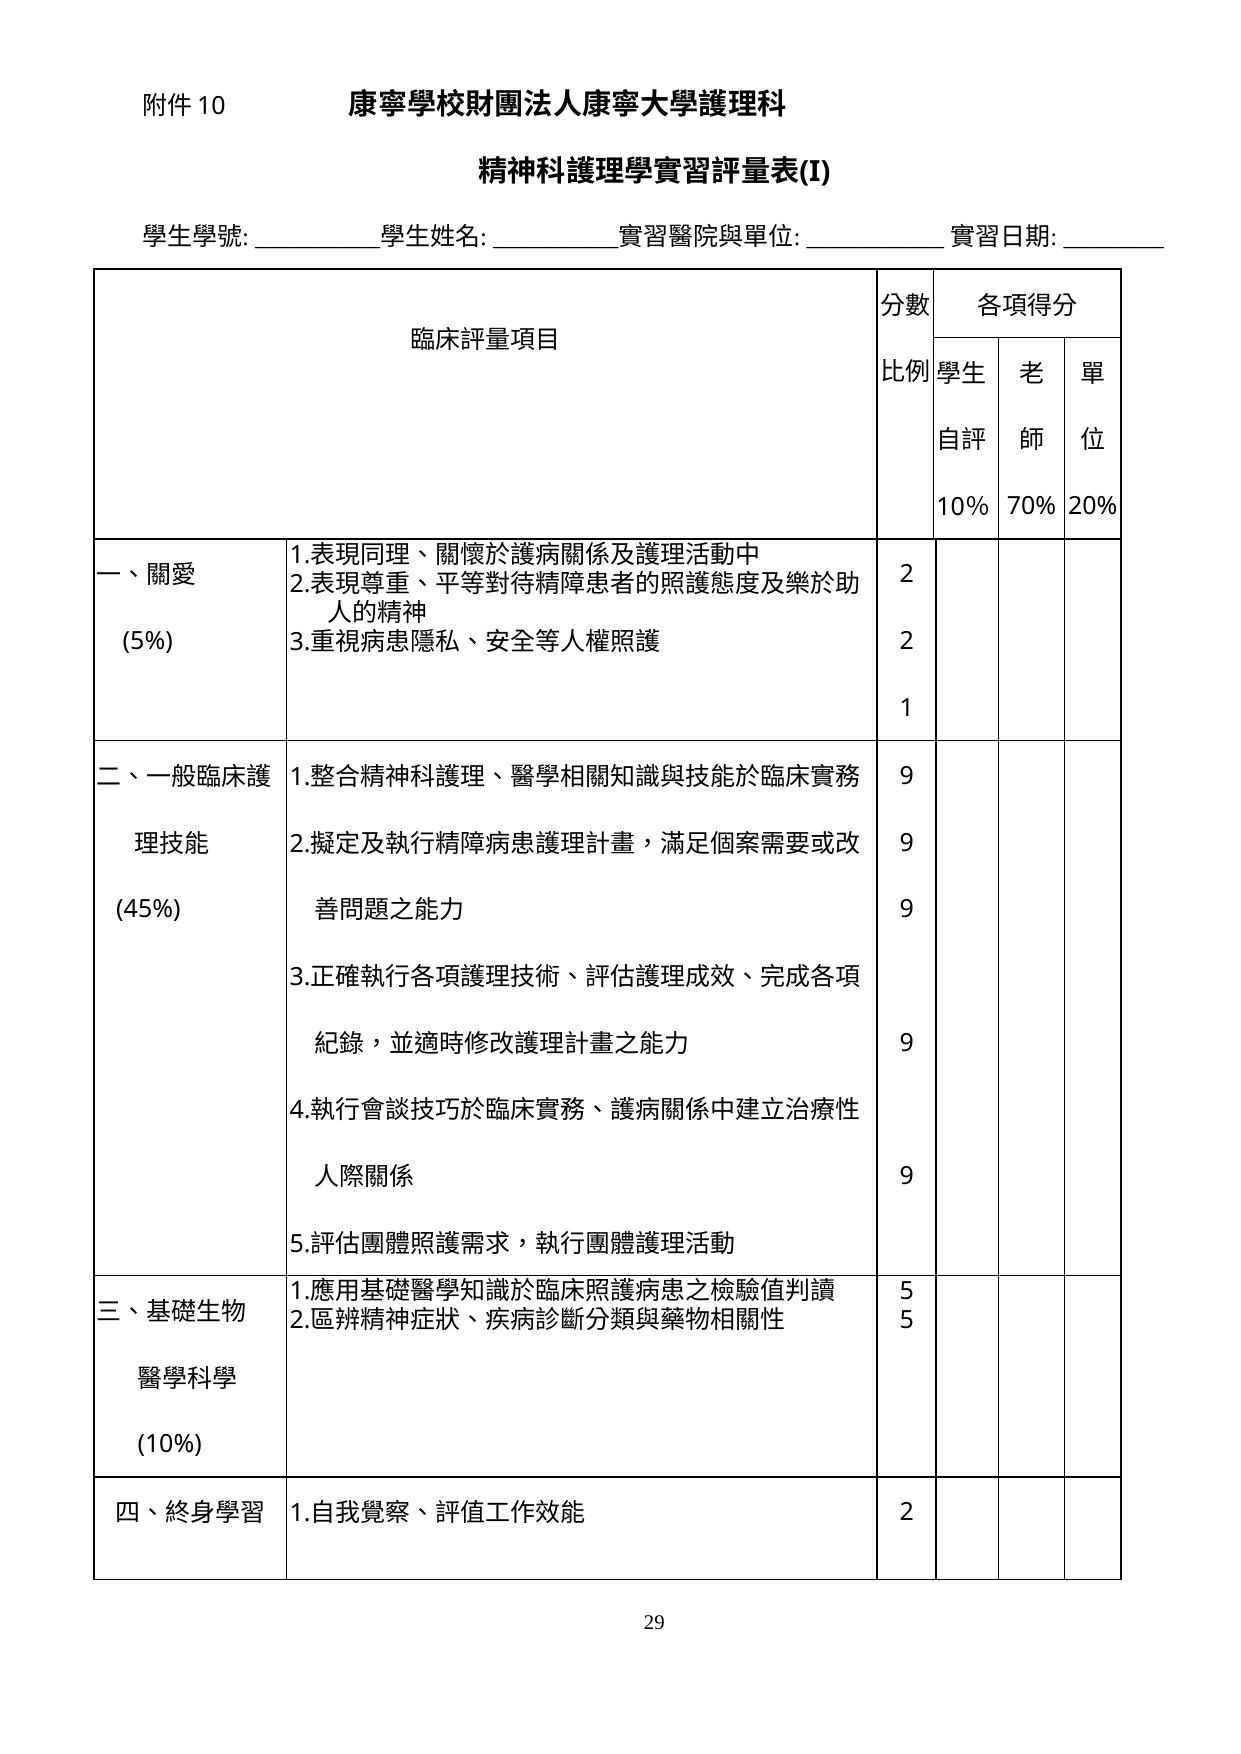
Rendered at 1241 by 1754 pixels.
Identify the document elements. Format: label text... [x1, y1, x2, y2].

table_cell 二、一般臨床護理技能 (45%) [95, 741, 286, 1274]
table_cell [1065, 1276, 1120, 1476]
table_cell 2 [878, 1478, 935, 1578]
text 附件10 康寧學校財團法人康寧大學護理科 [142, 68, 1167, 135]
table_cell 單 位 20% [1065, 338, 1120, 538]
table_cell [1065, 540, 1120, 740]
table_cell [937, 1478, 998, 1578]
table_cell 三、基礎生物 醫學科學(10%) [95, 1276, 286, 1476]
table_cell [999, 1478, 1064, 1578]
table_cell [999, 741, 1064, 1274]
table_cell [999, 1276, 1064, 1476]
table_cell [937, 1276, 998, 1476]
table_header 各項得分 [934, 270, 1120, 337]
table_cell 2 2 1 [878, 540, 935, 740]
table_cell 5 5 [878, 1276, 935, 1476]
table_cell 一、關愛 (5%) [95, 540, 286, 740]
table_header 臨床評量項目 [95, 270, 876, 538]
table_header 分數比例 [878, 270, 933, 538]
table_cell [937, 741, 998, 1274]
table_cell 1.應用基礎醫學知識於臨床照護病患之檢驗值判讀 2.區辨精神症狀、疾病診斷分類與藥物相關性 [287, 1276, 876, 1476]
text 學生學號: __________學生姓名: __________實習醫院與單位: ___________ 實習日期: ________ [142, 202, 1167, 268]
table_cell [1065, 1478, 1120, 1578]
table_cell [1065, 741, 1120, 1274]
table_cell 1.自我覺察、評值工作效能 [287, 1478, 876, 1578]
table_cell 9 9 9 9 9 [878, 741, 935, 1274]
table_cell 四、終身學習 [95, 1478, 286, 1578]
table_cell [999, 540, 1064, 740]
table_cell 學生自評 10％ [934, 338, 998, 538]
table_cell 老 師 70% [999, 338, 1064, 538]
text 精神科護理學實習評量表(I) [142, 135, 1167, 202]
table_cell 1.表現同理、關懷於護病關係及護理活動中 2.表現尊重、平等對待精障患者的照護態度及樂於助人的精神 3.重視病患隱私、安全等人權照護 [287, 540, 876, 740]
table_cell 1.整合精神科護理、醫學相關知識與技能於臨床實務 2.擬定及執行精障病患護理計畫，滿足個案需要或改善問題之能力 3.正確執行各項護理技術、評估護理成效、完成各項紀錄，並適時修改護理計畫之能力 4.執行會談技巧於臨床實務、護病關係中建立治療性人際關係 5.評估團體照護需求，執行團體護理活動 [287, 741, 876, 1274]
table_cell [937, 540, 998, 740]
